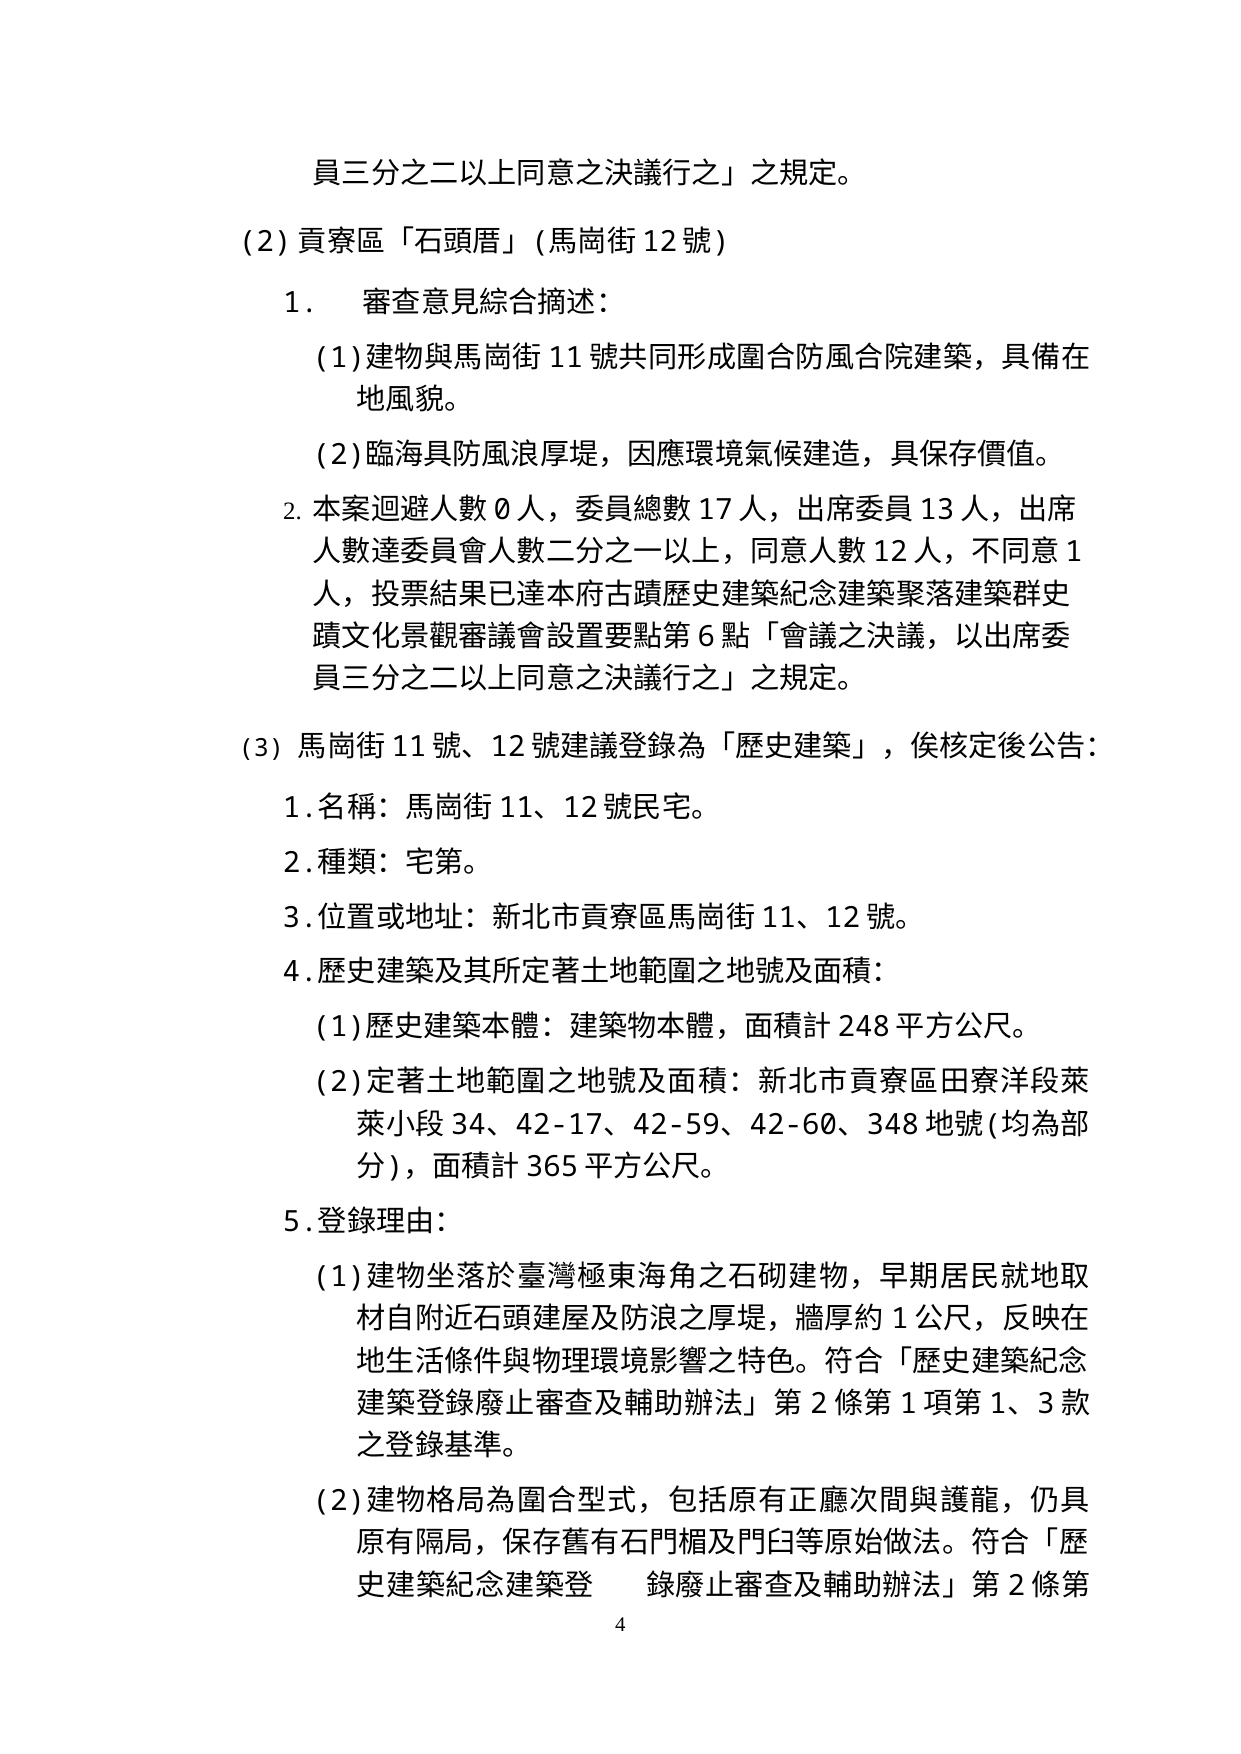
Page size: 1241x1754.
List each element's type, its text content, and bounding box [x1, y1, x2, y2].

text 5.登錄理由： [150, 1197, 1090, 1240]
list 貢寮區「石頭厝」(馬崗街12號) [239, 217, 1090, 260]
text (2)定著土地範圍之地號及面積：新北市貢寮區田寮洋段萊萊小段34、42-17、42-59、42-60、348地號(均為部分)，面積計365平方公尺。 [312, 1058, 1090, 1185]
text 1.名稱：馬崗街11、12號民宅。 [150, 783, 1090, 826]
text (1)建物坐落於臺灣極東海角之石砌建物，早期居民就地取材自附近石頭建屋及防浪之厚堤，牆厚約1公尺，反映在地生活條件與物理環境影響之特色。符合「歷史建築紀念建築登錄廢止審查及輔助辦法」第2條第1項第1、3款之登錄基準。 [312, 1252, 1090, 1464]
text (2)建物格局為圍合型式，包括原有正廳次間與護龍，仍具原有隔局，保存舊有石門楣及門臼等原始做法。符合「歷史建築紀念建築登錄廢止審查及輔助辦法」第2條第 [312, 1477, 1090, 1604]
text (2)臨海具防風浪厚堤，因應環境氣候建造，具保存價值。 [312, 431, 1090, 473]
text (1)建物與馬崗街11號共同形成圍合防風合院建築，具備在地風貌。 [312, 333, 1090, 418]
text 3.位置或地址：新北市貢寮區馬崗街11、12號。 [282, 893, 1090, 936]
list 員三分之二以上同意之決議行之」之規定。 [283, 150, 1090, 192]
list 馬崗街11號、12號建議登錄為「歷史建築」，俟核定後公告： [239, 722, 1090, 764]
list 審查意見綜合摘述： [283, 278, 1090, 321]
text 4.歷史建築及其所定著土地範圍之地號及面積： [282, 948, 1090, 990]
list 本案迴避人數0人，委員總數17人，出席委員13人，出席人數達委員會人數二分之一以上，同意人數12人，不同意1人，投票結果已達本府古蹟歷史建築紀念建築聚落建築群史蹟文化景觀審議會設置要點第6點「會議之決議，以出席委員三分之二以上同意之決議行之」之規定。 [283, 485, 1090, 697]
text (1)歷史建築本體：建築物本體，面積計248平方公尺。 [312, 1003, 1090, 1045]
text 2.種類：宅第。 [150, 838, 1090, 881]
